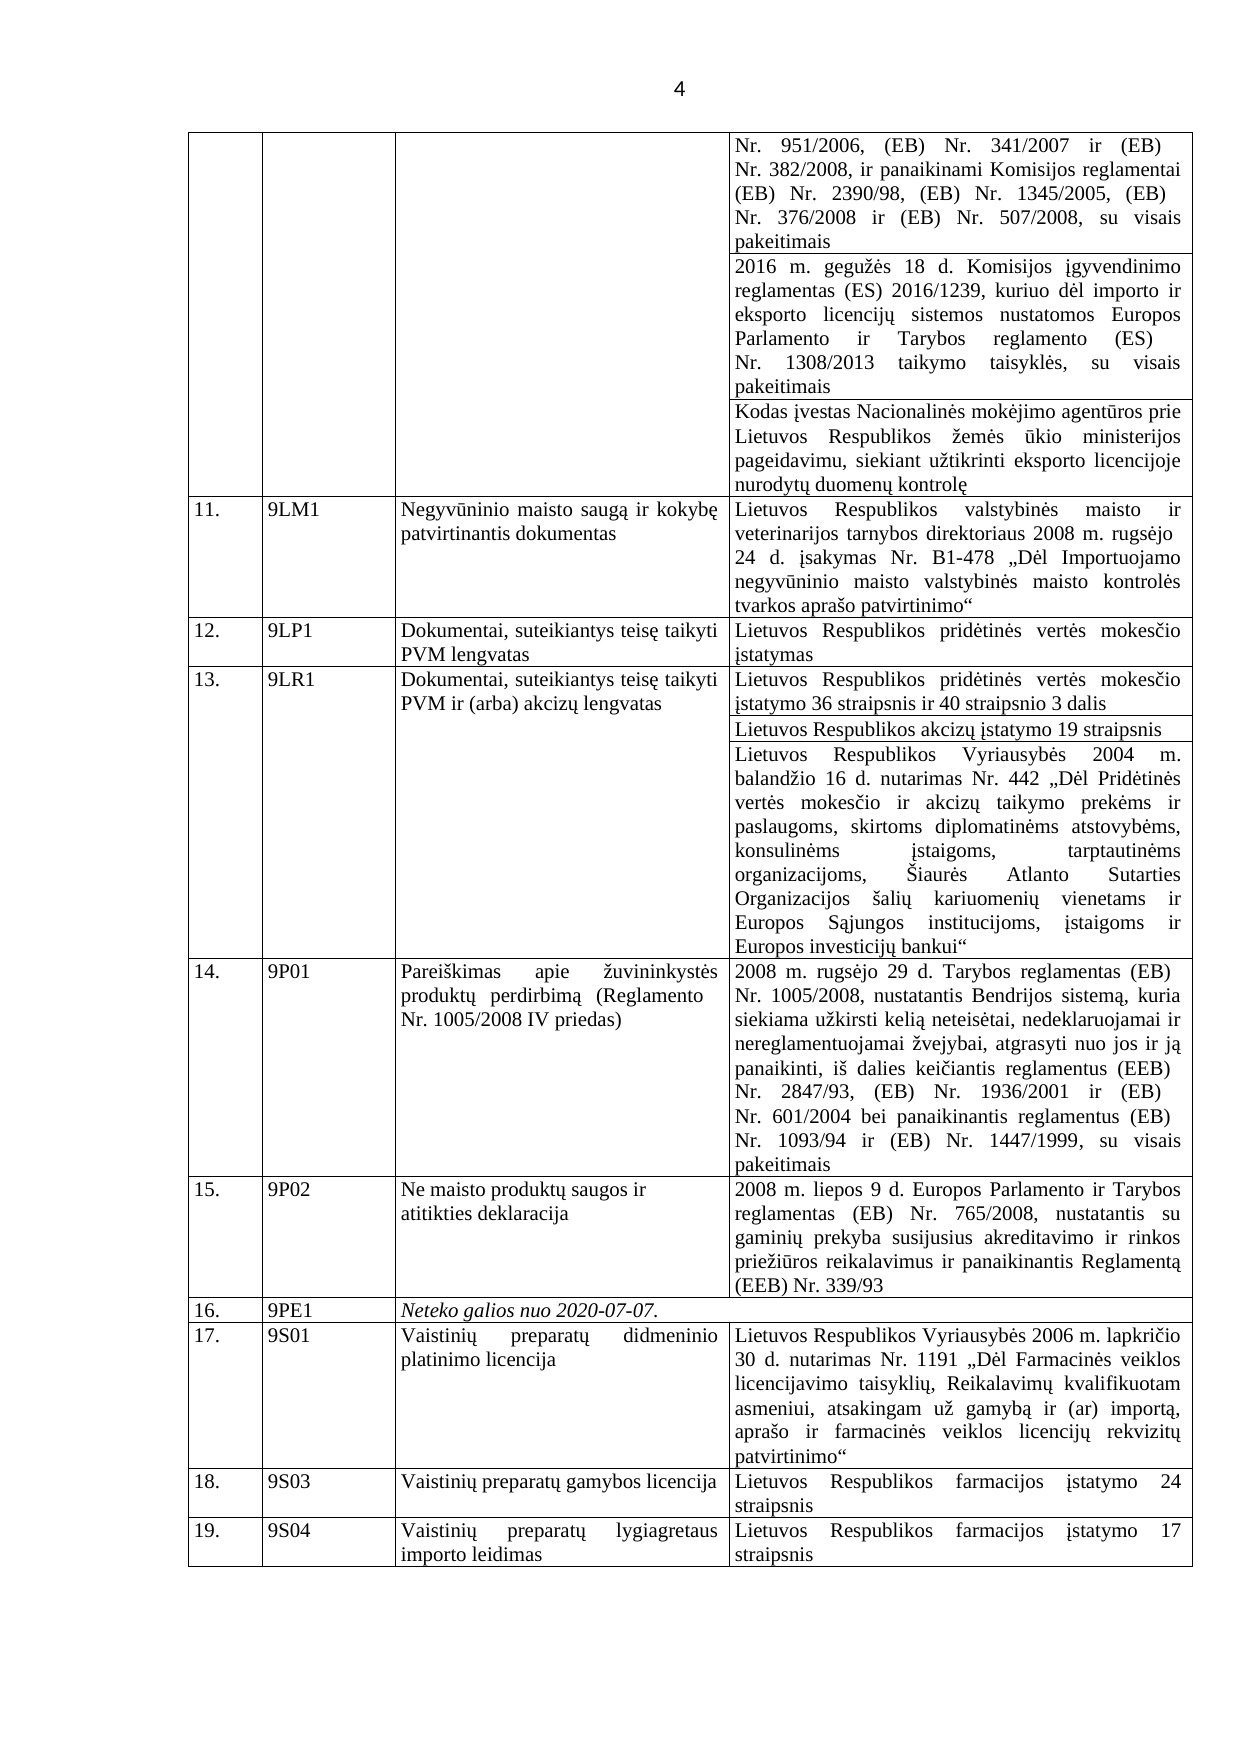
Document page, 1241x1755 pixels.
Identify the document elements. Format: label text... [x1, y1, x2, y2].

table_cell Dokumentai, suteikiantys teisę taikyti PVM ir (arba) akcizų lengvatas [396, 667, 729, 958]
table_cell 9S03 [263, 1469, 395, 1517]
table_cell 2008 m. liepos 9 d. Europos Parlamento ir Tarybos reglamentas (EB) Nr. 765/2008, nustatantis su gaminių prekyba susijusius akreditavimo ir rinkos priežiūros reikalavimus ir panaikinantis Reglamentą (EEB) Nr. 339/93 [730, 1177, 1192, 1297]
table_cell Kodas įvestas Nacionalinės mokėjimo agentūros prie Lietuvos Respublikos žemės ūkio ministerijos pageidavimu, siekiant užtikrinti eksporto licencijoje nurodytų duomenų kontrolę [730, 400, 1192, 496]
table_cell Ne maisto produktų saugos ir atitikties deklaracija [396, 1177, 729, 1297]
table_cell Dokumentai, suteikiantys teisę taikyti PVM lengvatas [396, 618, 729, 666]
table_cell Lietuvos Respublikos pridėtinės vertės mokesčio įstatymas [730, 618, 1192, 666]
table_cell Lietuvos Respublikos Vyriausybės 2004 m. balandžio 16 d. nutarimas Nr. 442 „Dėl Pridėtinės vertės mokesčio ir akcizų taikymo prekėms ir paslaugoms, skirtoms diplomatinėms atstovybėms, konsulinėms įstaigoms, tarptautinėms organizacijoms, Šiaurės Atlanto Sutarties Organizacijos šalių kariuomenių vienetams ir Europos Sąjungos institucijoms, įstaigoms ir Europos investicijų bankui“ [730, 742, 1192, 958]
table_cell Pareiškimas apie žuvininkystės produktų perdirbimą (Reglamento Nr. 1005/2008 IV priedas) [396, 959, 729, 1176]
table_cell 13. [189, 667, 262, 958]
table_cell [396, 133, 729, 496]
table_cell Lietuvos Respublikos farmacijos įstatymo 17 straipsnis [730, 1518, 1192, 1566]
table_cell 9LP1 [263, 618, 395, 666]
table_cell Lietuvos Respublikos Vyriausybės 2006 m. lapkričio 30 d. nutarimas Nr. 1191 „Dėl Farmacinės veiklos licencijavimo taisyklių, Reikalavimų kvalifikuotam asmeniui, atsakingam už gamybą ir (ar) importą, aprašo ir farmacinės veiklos licencijų rekvizitų patvirtinimo“ [730, 1323, 1192, 1468]
table_cell 16. [189, 1298, 262, 1322]
table_cell Vaistinių preparatų gamybos licencija [396, 1469, 729, 1517]
table_cell Nr. 951/2006, (EB) Nr. 341/2007 ir (EB) Nr. 382/2008, ir panaikinami Komisijos reglamentai (EB) Nr. 2390/98, (EB) Nr. 1345/2005, (EB) Nr. 376/2008 ir (EB) Nr. 507/2008, su visais pakeitimais [730, 133, 1192, 253]
table_cell 2008 m. rugsėjo 29 d. Tarybos reglamentas (EB) Nr. 1005/2008, nustatantis Bendrijos sistemą, kuria siekiama užkirsti kelią neteisėtai, nedeklaruojamai ir nereglamentuojamai žvejybai, atgrasyti nuo jos ir ją panaikinti, iš dalies keičiantis reglamentus (EEB) Nr. 2847/93, (EB) Nr. 1936/2001 ir (EB) Nr. 601/2004 bei panaikinantis reglamentus (EB) Nr. 1093/94 ir (EB) Nr. 1447/1999, su visais pakeitimais [730, 959, 1192, 1176]
table_cell Vaistinių preparatų lygiagretaus importo leidimas [396, 1518, 729, 1566]
table_cell 9PE1 [263, 1298, 395, 1322]
table_cell Negyvūninio maisto saugą ir kokybę patvirtinantis dokumentas [396, 497, 729, 617]
table_cell 14. [189, 959, 262, 1176]
table_cell 9LR1 [263, 667, 395, 958]
table_cell 9LM1 [263, 497, 395, 617]
table_cell [189, 133, 262, 496]
table_cell 9S01 [263, 1323, 395, 1468]
table_cell Lietuvos Respublikos farmacijos įstatymo 24 straipsnis [730, 1469, 1192, 1517]
table_cell Neteko galios nuo 2020-07-07. [396, 1298, 1192, 1322]
table_cell Vaistinių preparatų didmeninio platinimo licencija [396, 1323, 729, 1468]
table_cell Lietuvos Respublikos pridėtinės vertės mokesčio įstatymo 36 straipsnis ir 40 straipsnio 3 dalis [730, 667, 1192, 715]
table_cell Lietuvos Respublikos valstybinės maisto ir veterinarijos tarnybos direktoriaus 2008 m. rugsėjo 24 d. įsakymas Nr. B1-478 „Dėl Importuojamo negyvūninio maisto valstybinės maisto kontrolės tvarkos aprašo patvirtinimo“ [730, 497, 1192, 617]
table_cell [263, 133, 395, 496]
table_cell 9P01 [263, 959, 395, 1176]
table_cell 17. [189, 1323, 262, 1468]
table_cell 9P02 [263, 1177, 395, 1297]
table_cell 9S04 [263, 1518, 395, 1566]
table_cell 12. [189, 618, 262, 666]
table_cell 18. [189, 1469, 262, 1517]
table_cell 2016 m. gegužės 18 d. Komisijos įgyvendinimo reglamentas (ES) 2016/1239, kuriuo dėl importo ir eksporto licencijų sistemos nustatomos Europos Parlamento ir Tarybos reglamento (ES) Nr. 1308/2013 taikymo taisyklės, su visais pakeitimais [730, 254, 1192, 398]
table_cell 11. [189, 497, 262, 617]
table_cell 15. [189, 1177, 262, 1297]
table_cell Lietuvos Respublikos akcizų įstatymo 19 straipsnis [730, 716, 1192, 741]
table_cell 19. [189, 1518, 262, 1566]
